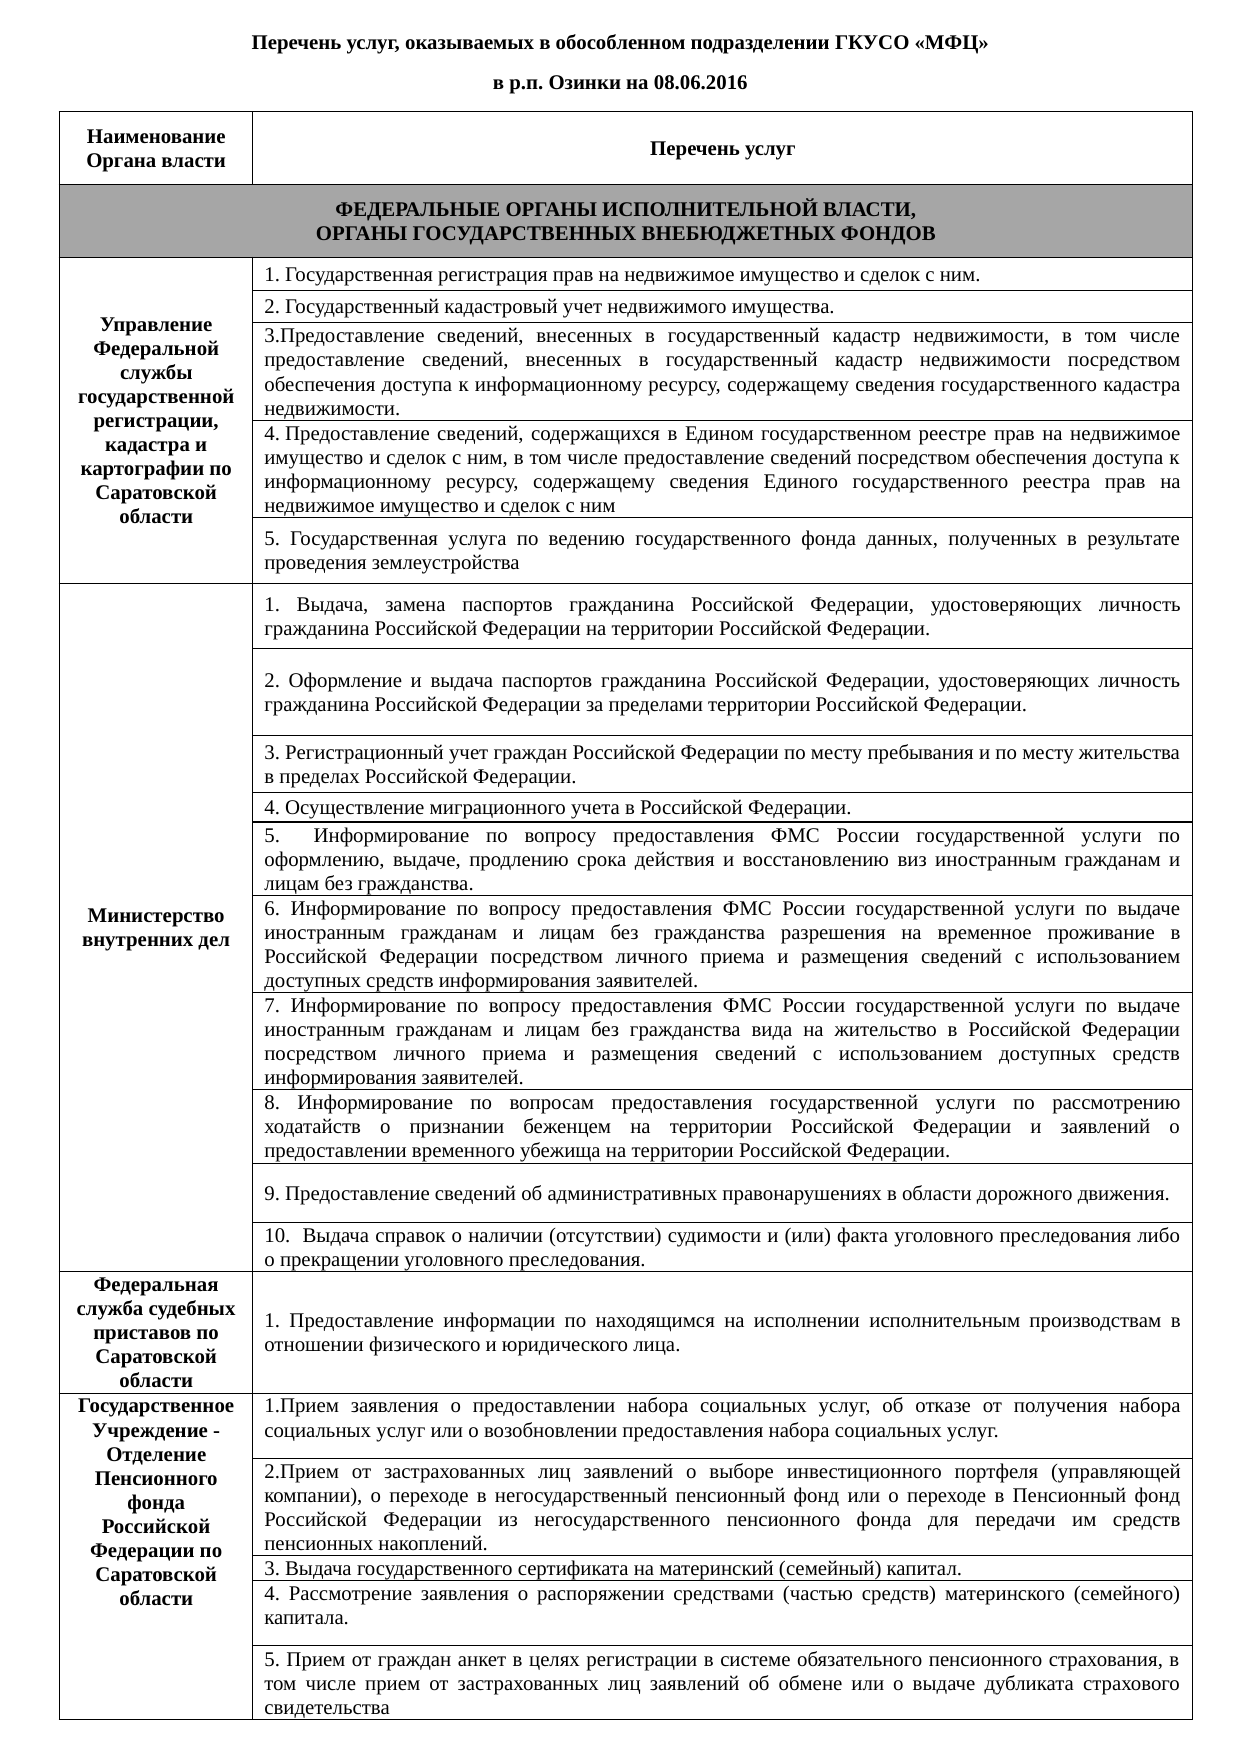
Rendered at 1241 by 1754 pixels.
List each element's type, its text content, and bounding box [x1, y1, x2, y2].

table_cell 5. Прием от граждан анкет в целях регистрации в системе обязательного пенсионного страхования, в том числе прием от застрахованных лиц заявлений об обмене или о выдаче дубликата страхового свидетельства [253, 1646, 1192, 1719]
table_cell 5. Информирование по вопросу предоставления ФМС России государственной услуги по оформлению, выдаче, продлению срока действия и восстановлению виз иностранным гражданам и лицам без гражданства. [253, 823, 1192, 895]
table_cell 3. Выдача государственного сертификата на материнский (семейный) капитал. [253, 1556, 1192, 1580]
table_cell 10. Выдача справок о наличии (отсутствии) судимости и (или) факта уголовного преследования либо о прекращении уголовного преследования. [253, 1223, 1192, 1271]
text в р.п. Озинки на 08.06.2016 [59, 70, 1181, 94]
table_cell 1. Государственная регистрация прав на недвижимое имущество и сделок с ним. [253, 258, 1192, 289]
table_cell 4. Предоставление сведений, содержащихся в Едином государственном реестре прав на недвижимое имущество и сделок с ним, в том числе предоставление сведений посредством обеспечения доступа к информационному ресурсу, содержащему сведения Единого государственного реестра прав на недвижимое имущество и сделок с ним [253, 421, 1192, 517]
table_cell Федеральная служба судебных приставов по Саратовской области [60, 1272, 252, 1392]
table_cell 1. Предоставление информации по находящимся на исполнении исполнительным производствам в отношении физического и юридического лица. [253, 1272, 1192, 1392]
table_cell 4. Осуществление миграционного учета в Российской Федерации. [253, 793, 1192, 821]
table_cell 5. Государственная услуга по ведению государственного фонда данных, полученных в результате проведения землеустройства [253, 518, 1192, 582]
table_cell 3. Регистрационный учет граждан Российской Федерации по месту пребывания и по месту жительства в пределах Российской Федерации. [253, 736, 1192, 792]
table_cell Государственное Учреждение - Отделение Пенсионного фонда Российской Федерации по Саратовской области [60, 1394, 252, 1719]
text Перечень услуг, оказываемых в обособленном подразделении ГКУСО «МФЦ» [59, 29, 1181, 54]
table_header Перечень услуг [253, 112, 1192, 184]
table_cell 1. Выдача, замена паспортов гражданина Российской Федерации, удостоверяющих личность гражданина Российской Федерации на территории Российской Федерации. [253, 584, 1192, 648]
table_cell 9. Предоставление сведений об административных правонарушениях в области дорожного движения. [253, 1164, 1192, 1222]
table_header Наименование Органа власти [60, 112, 252, 184]
table_cell Министерство внутренних дел [60, 584, 252, 1271]
table_cell 1.Прием заявления о предоставлении набора социальных услуг, об отказе от получения набора социальных услуг или о возобновлении предоставления набора социальных услуг. [253, 1394, 1192, 1458]
table_cell 4. Рассмотрение заявления о распоряжении средствами (частью средств) материнского (семейного) капитала. [253, 1581, 1192, 1645]
table_cell Управление Федеральной службы государственной регистрации, кадастра и картографии по Саратовской области [60, 258, 252, 582]
table_cell 8. Информирование по вопросам предоставления государственной услуги по рассмотрению ходатайств о признании беженцем на территории Российской Федерации и заявлений о предоставлении временного убежища на территории Российской Федерации. [253, 1090, 1192, 1162]
table_cell 7. Информирование по вопросу предоставления ФМС России государственной услуги по выдаче иностранным гражданам и лицам без гражданства вида на жительство в Российской Федерации посредством личного приема и размещения сведений с использованием доступных средств информирования заявителей. [253, 993, 1192, 1089]
table_cell ФЕДЕРАЛЬНЫЕ ОРГАНЫ ИСПОЛНИТЕЛЬНОЙ ВЛАСТИ, ОРГАНЫ ГОСУДАРСТВЕННЫХ ВНЕБЮДЖЕТНЫХ ФОНДОВ [60, 185, 1192, 257]
table_cell 2. Оформление и выдача паспортов гражданина Российской Федерации, удостоверяющих личность гражданина Российской Федерации за пределами территории Российской Федерации. [253, 649, 1192, 734]
table_cell 3.Предоставление сведений, внесенных в государственный кадастр недвижимости, в том числе предоставление сведений, внесенных в государственный кадастр недвижимости посредством обеспечения доступа к информационному ресурсу, содержащему сведения государственного кадастра недвижимости. [253, 323, 1192, 419]
table_cell 6. Информирование по вопросу предоставления ФМС России государственной услуги по выдаче иностранным гражданам и лицам без гражданства разрешения на временное проживание в Российской Федерации посредством личного приема и размещения сведений с использованием доступных средств информирования заявителей. [253, 896, 1192, 992]
table_cell 2.Прием от застрахованных лиц заявлений о выборе инвестиционного портфеля (управляющей компании), о переходе в негосударственный пенсионный фонд или о переходе в Пенсионный фонд Российской Федерации из негосударственного пенсионного фонда для передачи им средств пенсионных накоплений. [253, 1459, 1192, 1555]
table_cell 2. Государственный кадастровый учет недвижимого имущества. [253, 291, 1192, 322]
